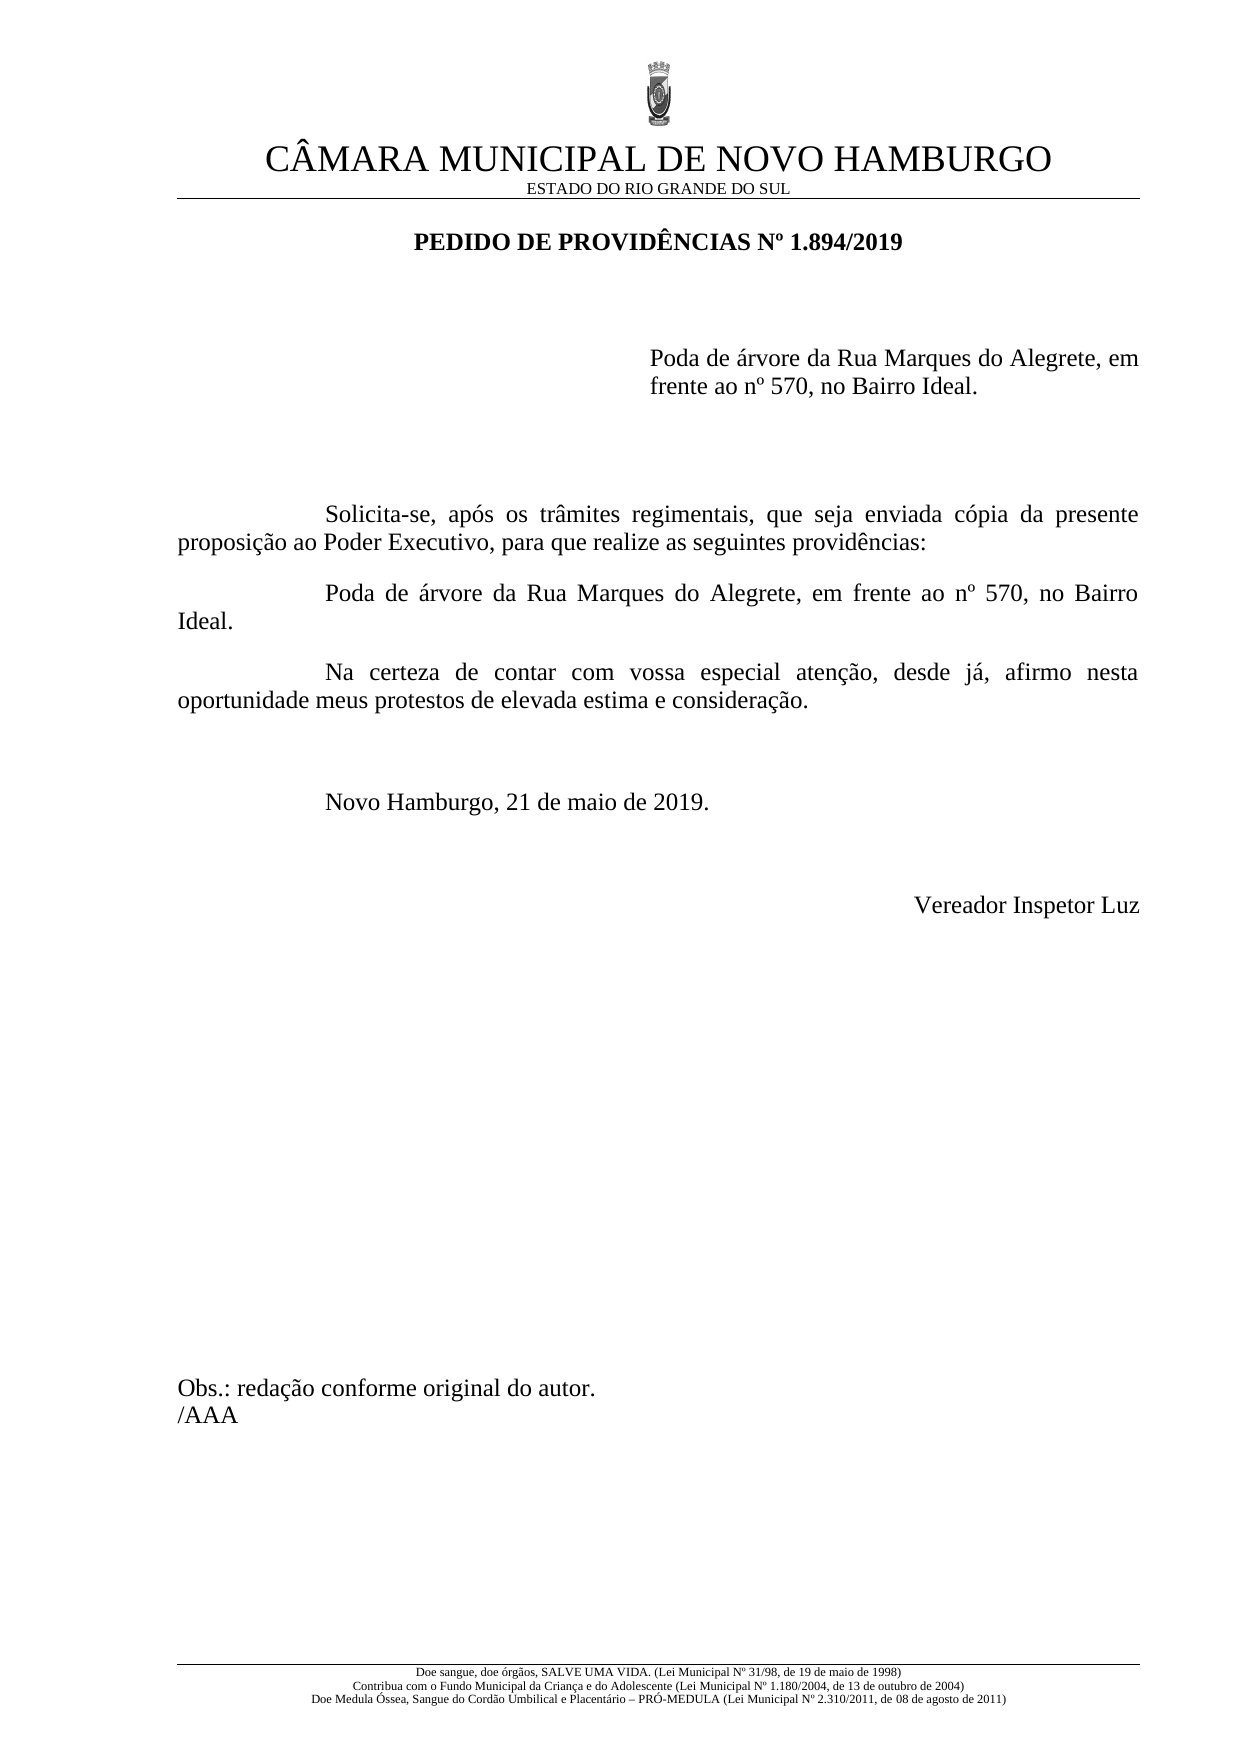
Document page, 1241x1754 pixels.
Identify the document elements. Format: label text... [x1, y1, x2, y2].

text Poda de árvore da Rua Marques do Alegrete, em frente ao nº 570, no Bairro Ideal. [177, 579, 1140, 635]
text Vereador Inspetor Luz [177, 891, 1140, 919]
text Obs.: redação conforme original do autor. [177, 1374, 1140, 1401]
text PEDIDO DE PROVIDÊNCIAS Nº 1.894/2019 [177, 228, 1140, 256]
text Solicita-se, após os trâmites regimentais, que seja enviada cópia da presente proposição ao Poder Executivo, para que realize as seguintes providências: [177, 500, 1140, 556]
text Na certeza de contar com vossa especial atenção, desde já, afirmo nesta oportunidade meus protestos de elevada estima e consideração. [177, 658, 1140, 714]
text /AAA [177, 1401, 1140, 1429]
text Novo Hamburgo, 21 de maio de 2019. [177, 788, 1140, 816]
text Poda de árvore da Rua Marques do Alegrete, em frente ao nº 570, no Bairro Ideal. [649, 344, 1140, 400]
